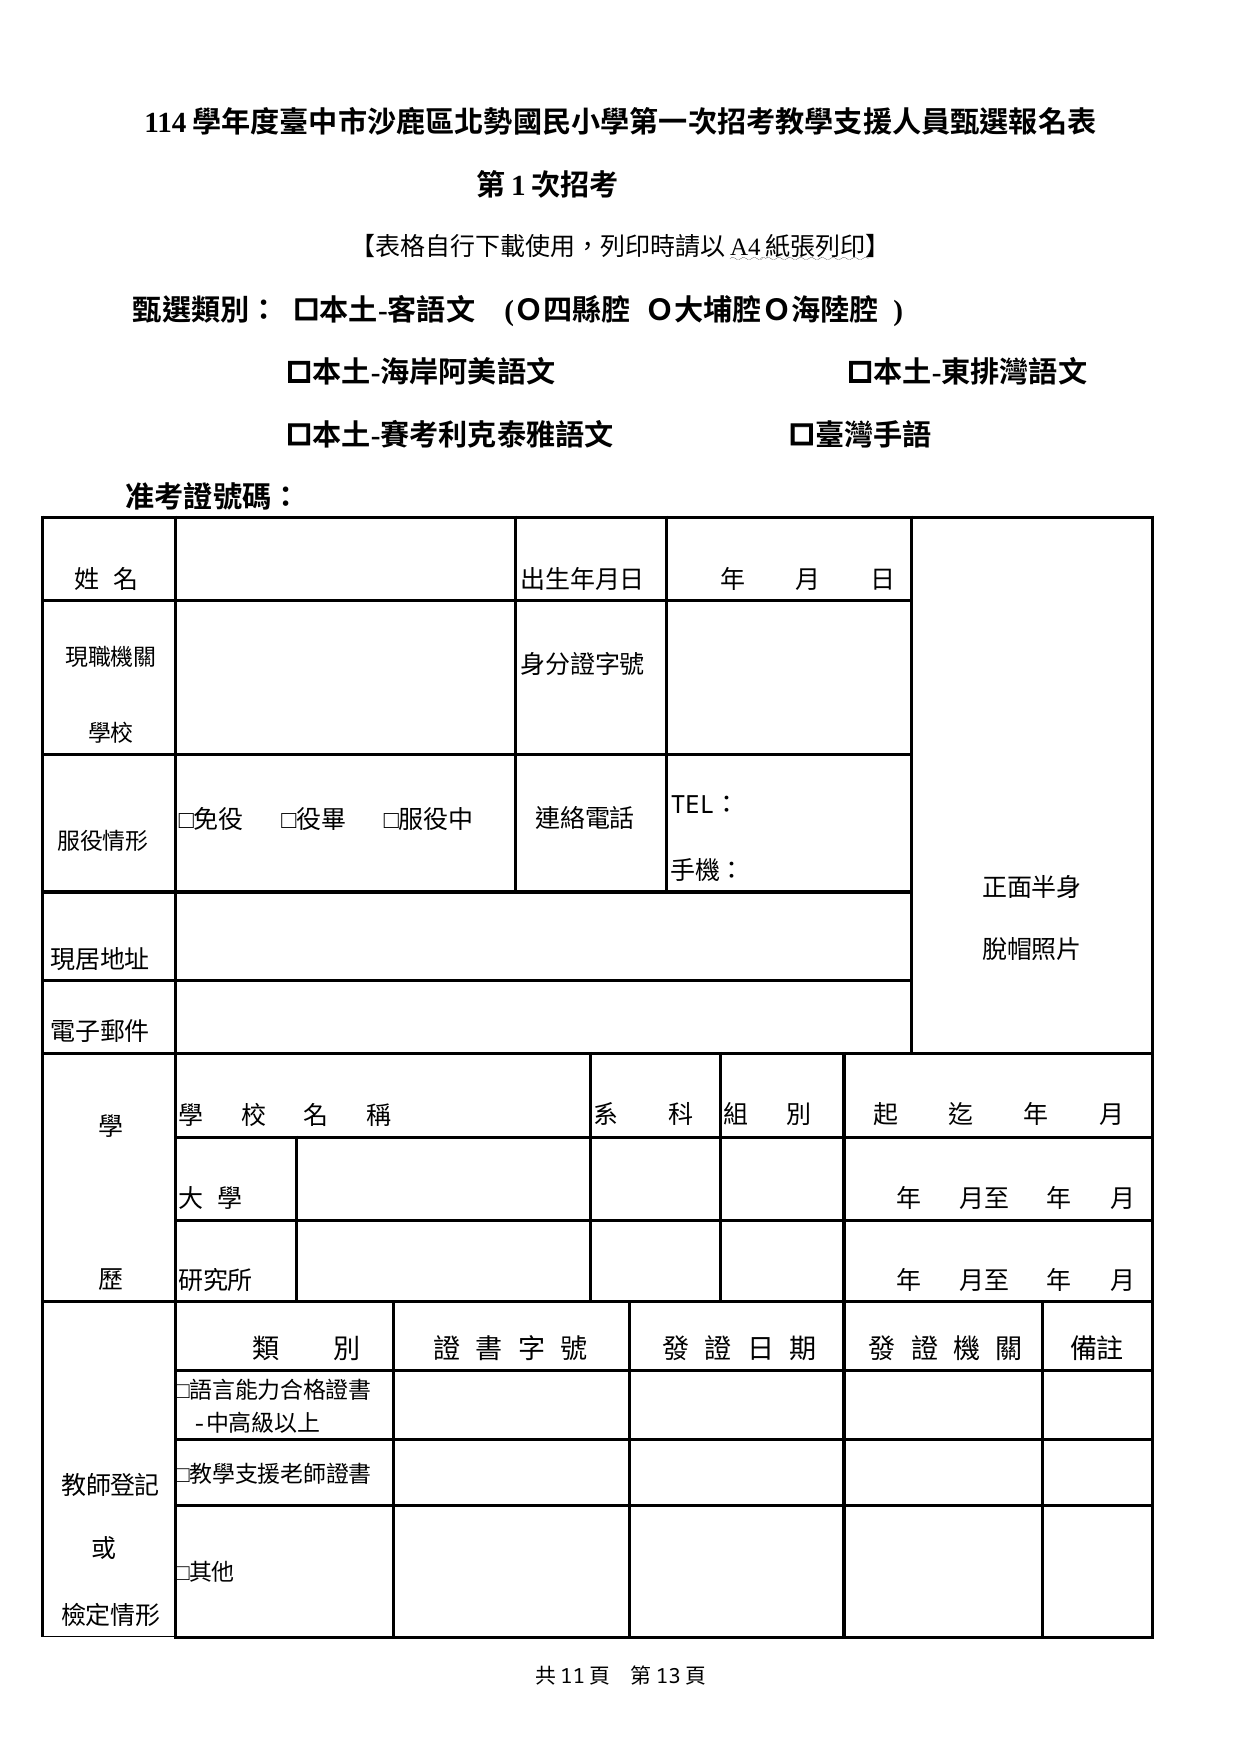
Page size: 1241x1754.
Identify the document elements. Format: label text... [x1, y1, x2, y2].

text 【表格自行下載使用，列印時請以A4紙張列印】 [118, 203, 1122, 266]
table_cell [668, 602, 910, 753]
table_cell 學 校 名 稱 [177, 1055, 589, 1136]
table_cell [177, 894, 910, 979]
table_cell 月 [1085, 1222, 1151, 1300]
text 114學年度臺中市沙鹿區北勢國民小學第一次招考教學支援人員甄選報名表 第1次招考 [118, 78, 1122, 203]
table_header 姓 名 [44, 519, 174, 599]
table_cell 大 學 [177, 1139, 295, 1218]
table_cell [631, 1372, 842, 1438]
text 准考證號碼： [118, 453, 1122, 516]
table_cell [631, 1507, 842, 1636]
table_cell 證 書 字 號 [395, 1303, 628, 1368]
table_cell [1044, 1441, 1151, 1504]
table_header 出生年月日 [517, 519, 665, 599]
text 本土-海岸阿美語文 本土-東排灣語文 [118, 328, 1122, 391]
table_cell [846, 1441, 1041, 1504]
table_cell [395, 1372, 628, 1438]
table_cell 月 [1085, 1139, 1151, 1218]
table_cell [177, 982, 910, 1052]
table_cell 發 證 日 期 [631, 1303, 842, 1368]
table_cell 服役情形 [44, 756, 174, 890]
table_cell 發 證 機 關 [846, 1303, 1041, 1368]
table_cell 身分證字號 [517, 602, 665, 753]
table_cell 年 月至 年 [846, 1139, 1085, 1218]
table_cell [631, 1441, 842, 1504]
table_cell □免役 □役畢 □服役中 [177, 756, 514, 890]
table_cell [395, 1507, 628, 1636]
table_cell [177, 602, 514, 753]
table_cell 現職機關 學校 [44, 602, 174, 753]
table_header 年 月 日 [668, 519, 910, 599]
table_cell □其他 [177, 1507, 392, 1636]
table_cell 組 別 [722, 1055, 842, 1136]
table_cell 月 [1085, 1055, 1151, 1136]
table_cell [846, 1507, 1041, 1636]
table_cell [592, 1139, 719, 1218]
table_cell 年 月至 年 [846, 1222, 1085, 1300]
table_cell TEL： 手機： [668, 756, 910, 890]
table_cell □語言能力合格證書 -中高級以上 [177, 1372, 392, 1438]
table_cell 類 別 [177, 1303, 392, 1368]
table_cell 連絡電話 [517, 756, 665, 890]
table_cell 研究所 [177, 1222, 295, 1300]
table_header 正面半身脫帽照片 [913, 519, 1151, 1052]
table_cell [395, 1441, 628, 1504]
table_cell [298, 1222, 589, 1300]
table_cell □教學支援老師證書 [177, 1441, 392, 1504]
table_header [177, 519, 514, 599]
table_cell 起 迄 年 [846, 1055, 1085, 1136]
table_cell 教師登記或 檢定情形 [44, 1303, 174, 1636]
table_cell 電子郵件 [44, 982, 174, 1052]
table_cell 學 歷 [44, 1055, 174, 1300]
text 甄選類別： 本土-客語文 (Ｏ四縣腔 Ｏ大埔腔Ｏ海陸腔 ) [118, 266, 1122, 328]
table_cell [722, 1222, 842, 1300]
table_cell [846, 1372, 1041, 1438]
table_cell [722, 1139, 842, 1218]
table_cell 備註 [1044, 1303, 1151, 1368]
table_cell [298, 1139, 589, 1218]
table_cell 現居地址 [44, 894, 174, 979]
table_cell 系 科 [592, 1055, 719, 1136]
text 本土-賽考利克泰雅語文 臺灣手語 [118, 391, 1122, 453]
table_cell [592, 1222, 719, 1300]
table_cell [1044, 1507, 1151, 1636]
table_cell [1044, 1372, 1151, 1438]
